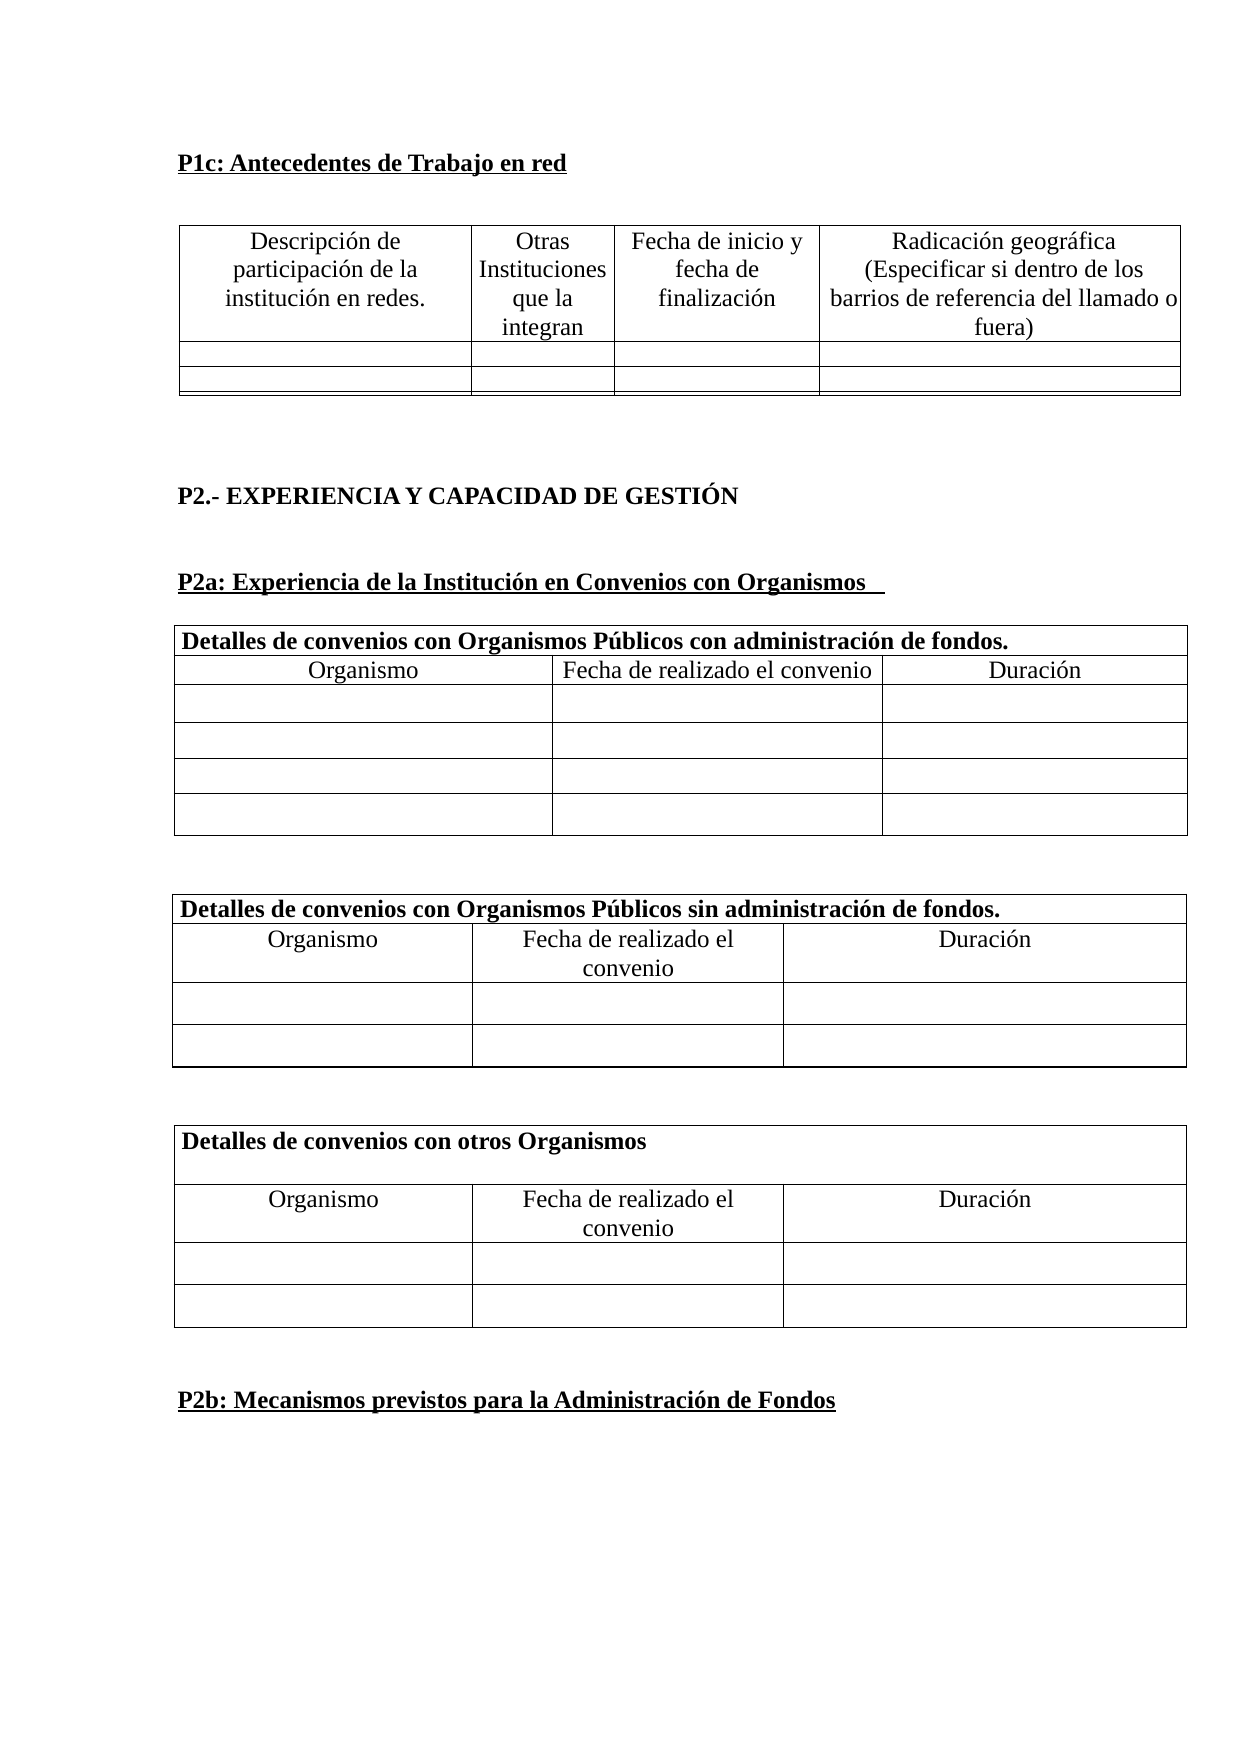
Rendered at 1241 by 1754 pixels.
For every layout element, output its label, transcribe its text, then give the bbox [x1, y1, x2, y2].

text P2.- EXPERIENCIA Y CAPACIDAD DE GESTIÓN [177, 481, 1058, 510]
table_cell Organismo [175, 656, 552, 684]
text P2a: Experiencia de la Institución en Convenios con Organismos [177, 567, 1058, 596]
table_cell [553, 685, 882, 722]
table_cell [175, 759, 552, 793]
table_header Detalles de convenios con Organismos Públicos con administración de fondos. [175, 626, 1187, 654]
table_cell [180, 367, 471, 391]
table_header Radicación geográfica (Especificar si dentro de los barrios de referencia del llamado o fuera) [820, 226, 1180, 341]
table_cell [173, 983, 472, 1023]
table_cell [553, 759, 882, 793]
table_cell Fecha de realizado el convenio [553, 656, 882, 684]
table_cell [473, 1243, 783, 1284]
table_cell Duración [784, 1185, 1186, 1242]
table_header Detalles de convenios con Organismos Públicos sin administración de fondos. [173, 895, 1186, 923]
table_cell [784, 983, 1186, 1023]
table_cell [553, 794, 882, 835]
table_cell [175, 1243, 472, 1284]
table_cell [553, 723, 882, 757]
table_cell [820, 367, 1180, 391]
table_cell [615, 367, 819, 391]
text P1c: Antecedentes de Trabajo en red [177, 148, 1058, 176]
table_cell [784, 1243, 1186, 1284]
table_cell [615, 342, 819, 366]
table_cell [883, 723, 1187, 757]
table_cell [175, 685, 552, 722]
table_header Detalles de convenios con otros Organismos [175, 1126, 1186, 1183]
table_cell [820, 342, 1180, 366]
table_cell Duración [784, 924, 1186, 982]
table_cell [175, 794, 552, 835]
table_cell [883, 685, 1187, 722]
table_cell Fecha de realizado el convenio [473, 1185, 783, 1242]
table_cell [784, 1025, 1186, 1066]
table_cell [180, 342, 471, 366]
table_cell [784, 1285, 1186, 1327]
table_header Otras Instituciones que la integran [472, 226, 614, 341]
table_cell [883, 794, 1187, 835]
table_cell [473, 983, 783, 1023]
table_cell [883, 759, 1187, 793]
table_cell [473, 1285, 783, 1327]
table_cell Fecha de realizado el convenio [473, 924, 783, 982]
table_cell [175, 1285, 472, 1327]
table_cell [472, 342, 614, 366]
table_cell [173, 1025, 472, 1066]
table_cell [472, 367, 614, 391]
table_header Descripción de participación de la institución en redes. [180, 226, 471, 341]
table_header Fecha de inicio y fecha de finalización [615, 226, 819, 341]
text P2b: Mecanismos previstos para la Administración de Fondos [177, 1385, 1058, 1414]
table_cell [473, 1025, 783, 1066]
table_cell [175, 723, 552, 757]
table_cell Organismo [173, 924, 472, 982]
table_cell Organismo [175, 1185, 472, 1242]
table_cell Duración [883, 656, 1187, 684]
